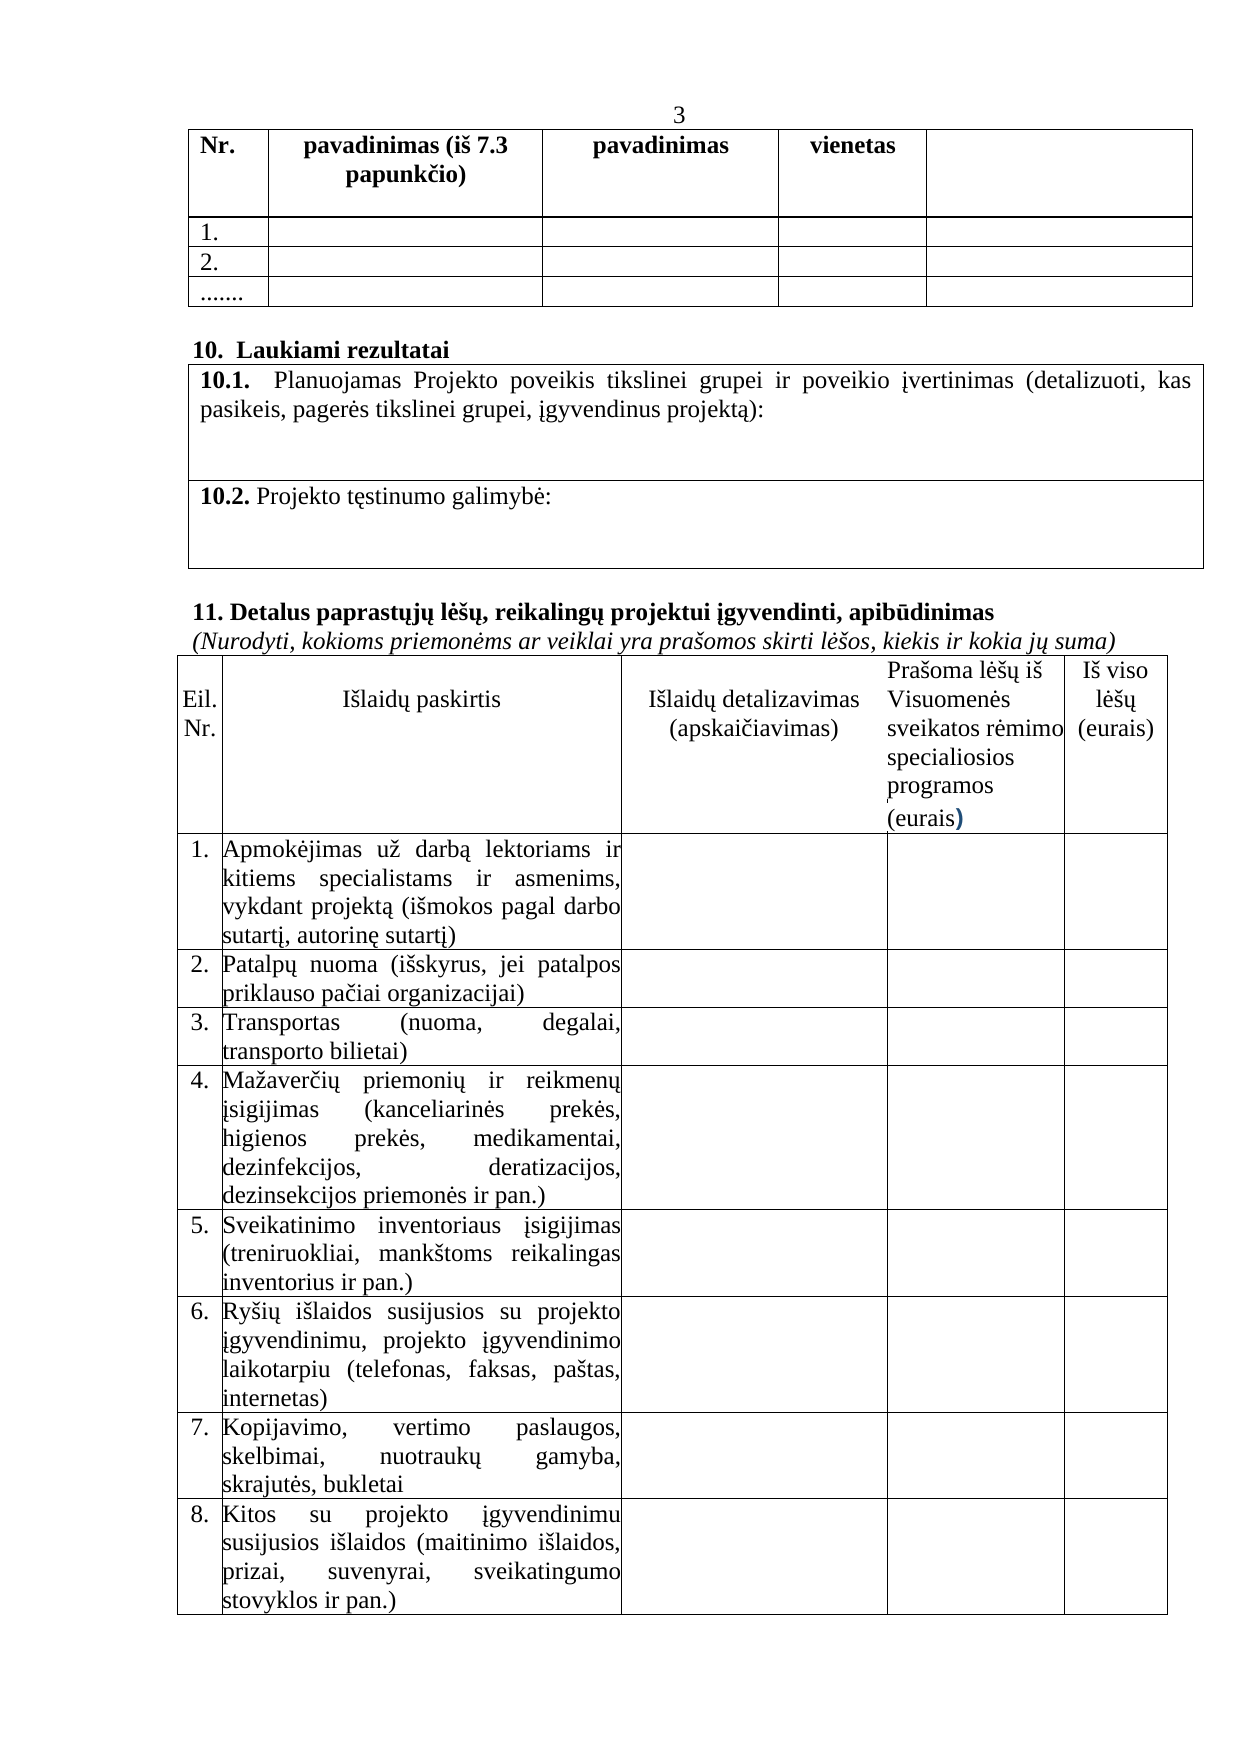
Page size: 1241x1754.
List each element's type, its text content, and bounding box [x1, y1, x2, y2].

table_cell [622, 1499, 887, 1614]
table_cell [622, 834, 887, 949]
table_cell [622, 950, 887, 1007]
table_cell 1. [178, 834, 222, 949]
table_cell [888, 1413, 1064, 1498]
table_cell 8. [178, 1499, 222, 1614]
table_cell Apmokėjimas už darbą lektoriams ir kitiems specialistams ir asmenims, vykdant projektą (išmokos pagal darbo sutartį, autorinę sutartį) [223, 834, 621, 949]
table_cell [927, 218, 1192, 246]
table_cell [543, 218, 778, 246]
table_header vienetas [779, 130, 926, 216]
table_cell [779, 218, 926, 246]
table_cell [622, 1008, 887, 1065]
table_cell [1065, 1499, 1167, 1614]
table_header [927, 130, 1192, 216]
table_header Nr. [189, 130, 268, 216]
table_cell [1065, 1008, 1167, 1065]
table_cell [1065, 950, 1167, 1007]
table_header pavadinimas [543, 130, 778, 216]
table_header 10.1. Planuojamas Projekto poveikis tikslinei grupei ir poveikio įvertinimas (detalizuoti, kas pasikeis, pagerės tikslinei grupei, įgyvendinus projektą): [189, 365, 1203, 480]
table_cell [622, 1297, 887, 1411]
table_header pavadinimas (iš 7.3 papunkčio) [269, 130, 542, 216]
table_cell [1065, 834, 1167, 949]
table_cell [1065, 1210, 1167, 1296]
table_cell 3. [178, 1008, 222, 1065]
table_header Išlaidų detalizavimas (apskaičiavimas) [622, 656, 887, 833]
table_header Iš viso lėšų (eurais) [1065, 656, 1167, 833]
table_cell [622, 1066, 887, 1209]
text 11. Detalus paprastųjų lėšų, reikalingų projektui įgyvendinti, apibūdinimas [192, 597, 1181, 626]
table_cell [888, 1499, 1064, 1614]
table_cell 7. [178, 1413, 222, 1498]
table_cell [622, 1210, 887, 1296]
table_cell 1. [189, 218, 268, 246]
table_cell ....... [189, 277, 268, 306]
table_cell 2. [178, 950, 222, 1007]
table_cell 5. [178, 1210, 222, 1296]
table_cell 6. [178, 1297, 222, 1411]
table_header Eil. Nr. [178, 656, 222, 833]
table_cell [269, 277, 542, 306]
table_cell [1065, 1066, 1167, 1209]
table_cell [1065, 1297, 1167, 1411]
table_cell Patalpų nuoma (išskyrus, jei patalpos priklauso pačiai organizacijai) [223, 950, 621, 1007]
table_cell Transportas (nuoma, degalai, transporto bilietai) [223, 1008, 621, 1065]
text (Nurodyti, kokioms priemonėms ar veiklai yra prašomos skirti lėšos, kiekis ir kokia jų suma) [192, 626, 1181, 655]
table_cell 2. [189, 247, 268, 276]
table_header Prašoma lėšų iš Visuomenės sveikatos rėmimo specialiosios programos (eurais) [888, 656, 1064, 833]
table_cell 4. [178, 1066, 222, 1209]
table_cell [888, 834, 1064, 949]
table_cell Kopijavimo, vertimo paslaugos, skelbimai, nuotraukų gamyba, skrajutės, bukletai [223, 1413, 621, 1498]
table_cell [543, 247, 778, 276]
table_cell [888, 950, 1064, 1007]
table_cell Mažaverčių priemonių ir reikmenų įsigijimas (kanceliarinės prekės, higienos prekės, medikamentai, dezinfekcijos, deratizacijos, dezinsekcijos priemonės ir pan.) [223, 1066, 621, 1209]
table_cell [543, 277, 778, 306]
table_cell 10.2. Projekto tęstinumo galimybė: [189, 481, 1203, 568]
table_cell [888, 1210, 1064, 1296]
text 10. Laukiami rezultatai [192, 336, 1181, 364]
table_cell Sveikatinimo inventoriaus įsigijimas (treniruokliai, mankštoms reikalingas inventorius ir pan.) [223, 1210, 621, 1296]
table_cell [779, 247, 926, 276]
table_cell [269, 218, 542, 246]
table_header Išlaidų paskirtis [223, 656, 621, 833]
table_cell Kitos su projekto įgyvendinimu susijusios išlaidos (maitinimo išlaidos, prizai, suvenyrai, sveikatingumo stovyklos ir pan.) [223, 1499, 621, 1614]
table_cell [888, 1066, 1064, 1209]
table_cell [622, 1413, 887, 1498]
table_cell [1065, 1413, 1167, 1498]
table_cell [888, 1297, 1064, 1411]
table_cell [269, 247, 542, 276]
table_cell [927, 247, 1192, 276]
table_cell [779, 277, 926, 306]
table_cell [888, 1008, 1064, 1065]
table_cell [927, 277, 1192, 306]
table_cell Ryšių išlaidos susijusios su projekto įgyvendinimu, projekto įgyvendinimo laikotarpiu (telefonas, faksas, paštas, internetas) [223, 1297, 621, 1411]
